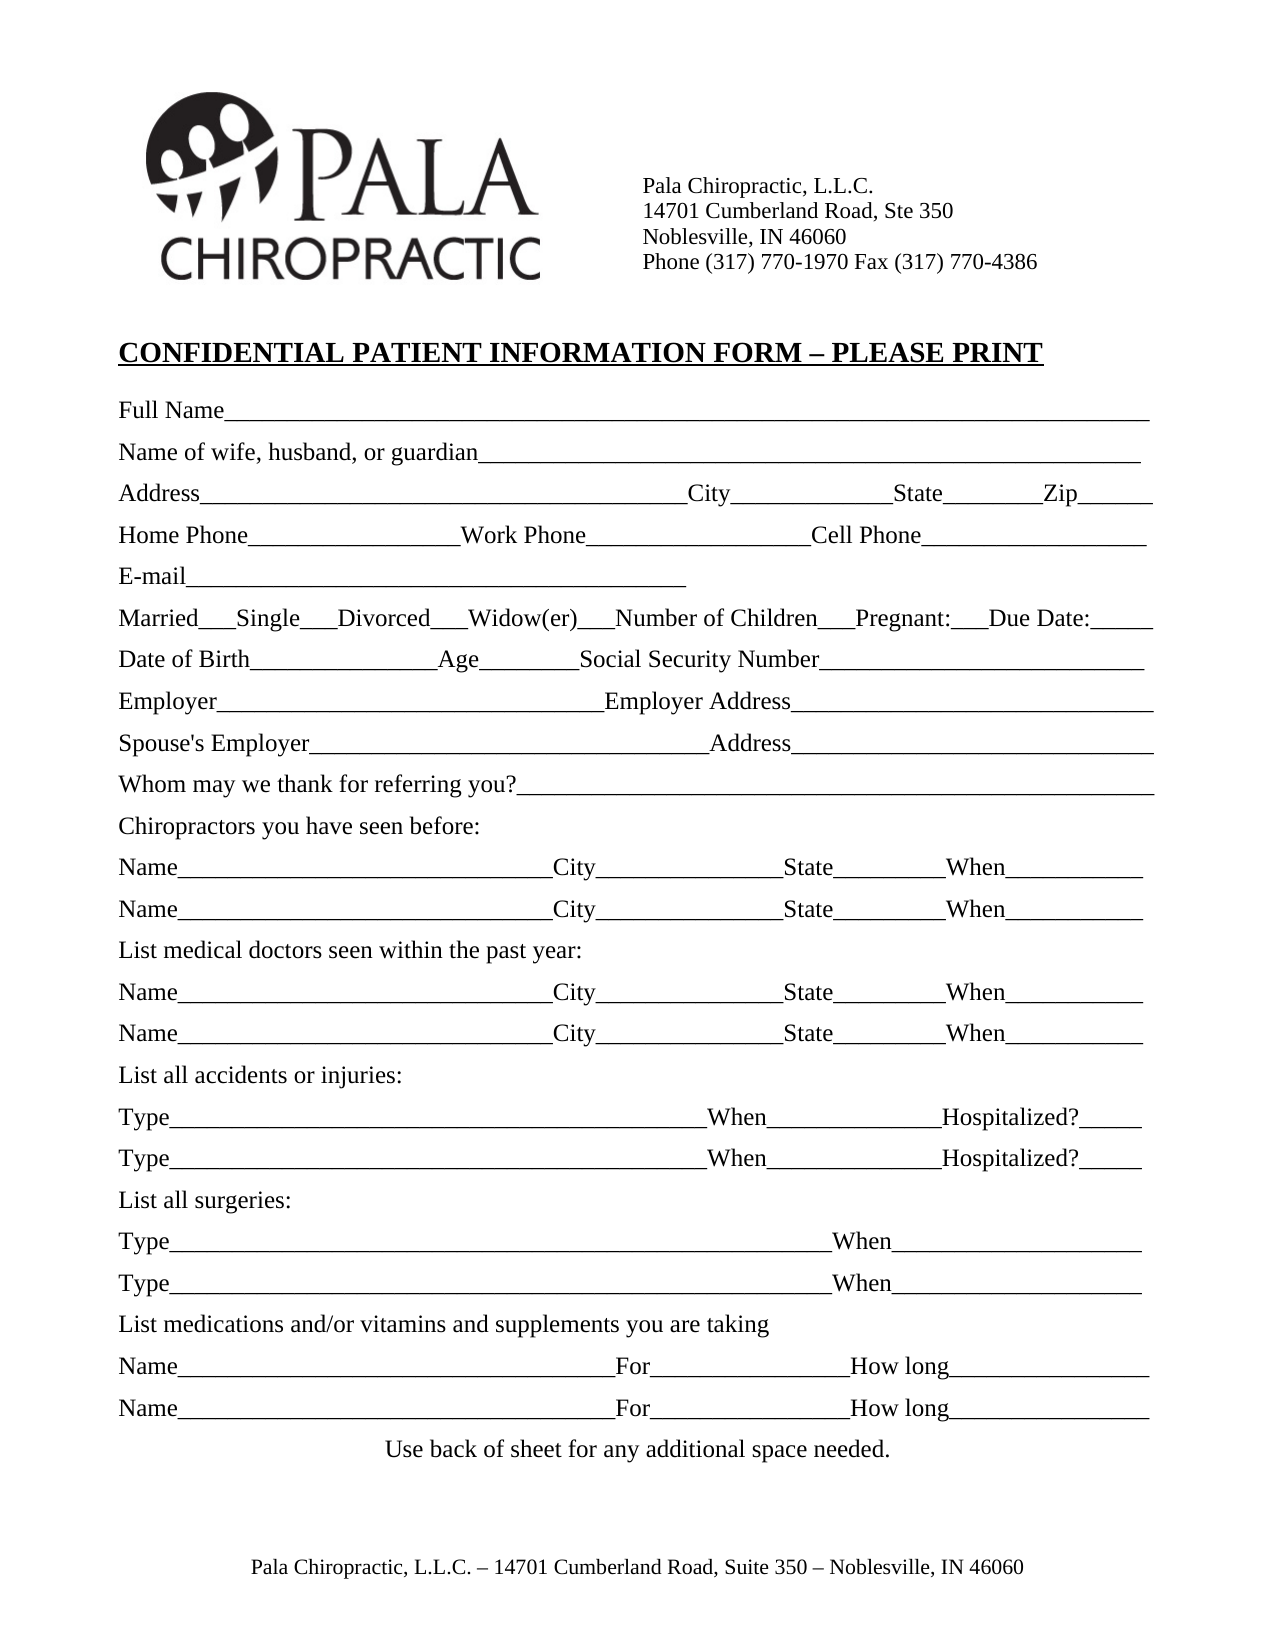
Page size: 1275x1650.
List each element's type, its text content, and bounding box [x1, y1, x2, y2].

text Address_______________________________________City_____________State________Zip______ [118, 479, 1157, 507]
text Name______________________________City_______________State_________When___________ [118, 853, 1157, 881]
text Full Name__________________________________________________________________________ [118, 396, 1157, 424]
text Spouse's Employer________________________________Address_____________________________ [118, 729, 1157, 756]
text List all accidents or injuries: [118, 1061, 1157, 1089]
text Type___________________________________________When______________Hospitalized?_____ [118, 1144, 1157, 1172]
text Type_____________________________________________________When____________________ [118, 1269, 1157, 1297]
text Type_____________________________________________________When____________________ [118, 1227, 1157, 1255]
text Name______________________________City_______________State_________When___________ [118, 895, 1157, 923]
text Date of Birth_______________Age________Social Security Number__________________________ [118, 646, 1157, 673]
text Whom may we thank for referring you?___________________________________________________ [118, 770, 1157, 798]
text Name of wife, husband, or guardian_____________________________________________________ [118, 438, 1157, 465]
text Chiropractors you have seen before: [118, 812, 1157, 839]
text Name______________________________City_______________State_________When___________ [118, 1019, 1157, 1047]
text E-mail________________________________________ [118, 562, 1157, 590]
picture [118, 36, 569, 337]
text Home Phone_________________Work Phone__________________Cell Phone__________________ [118, 521, 1157, 548]
text List medical doctors seen within the past year: [118, 936, 1157, 964]
text Name___________________________________For________________How long________________ [118, 1352, 1157, 1380]
text Name___________________________________For________________How long________________ [118, 1394, 1157, 1421]
text List all surgeries: [118, 1186, 1157, 1213]
text Use back of sheet for any additional space needed. [118, 1435, 1157, 1463]
text CONFIDENTIAL PATIENT INFORMATION FORM – PLEASE PRINT [118, 71, 1157, 368]
text Type___________________________________________When______________Hospitalized?_____ [118, 1103, 1157, 1130]
text List medications and/or vitamins and supplements you are taking [118, 1311, 1157, 1338]
text Married___Single___Divorced___Widow(er)___Number of Children___Pregnant:___Due Date:_____ [118, 604, 1157, 632]
text Employer_______________________________Employer Address_____________________________ [118, 687, 1157, 715]
text Name______________________________City_______________State_________When___________ [118, 978, 1157, 1006]
